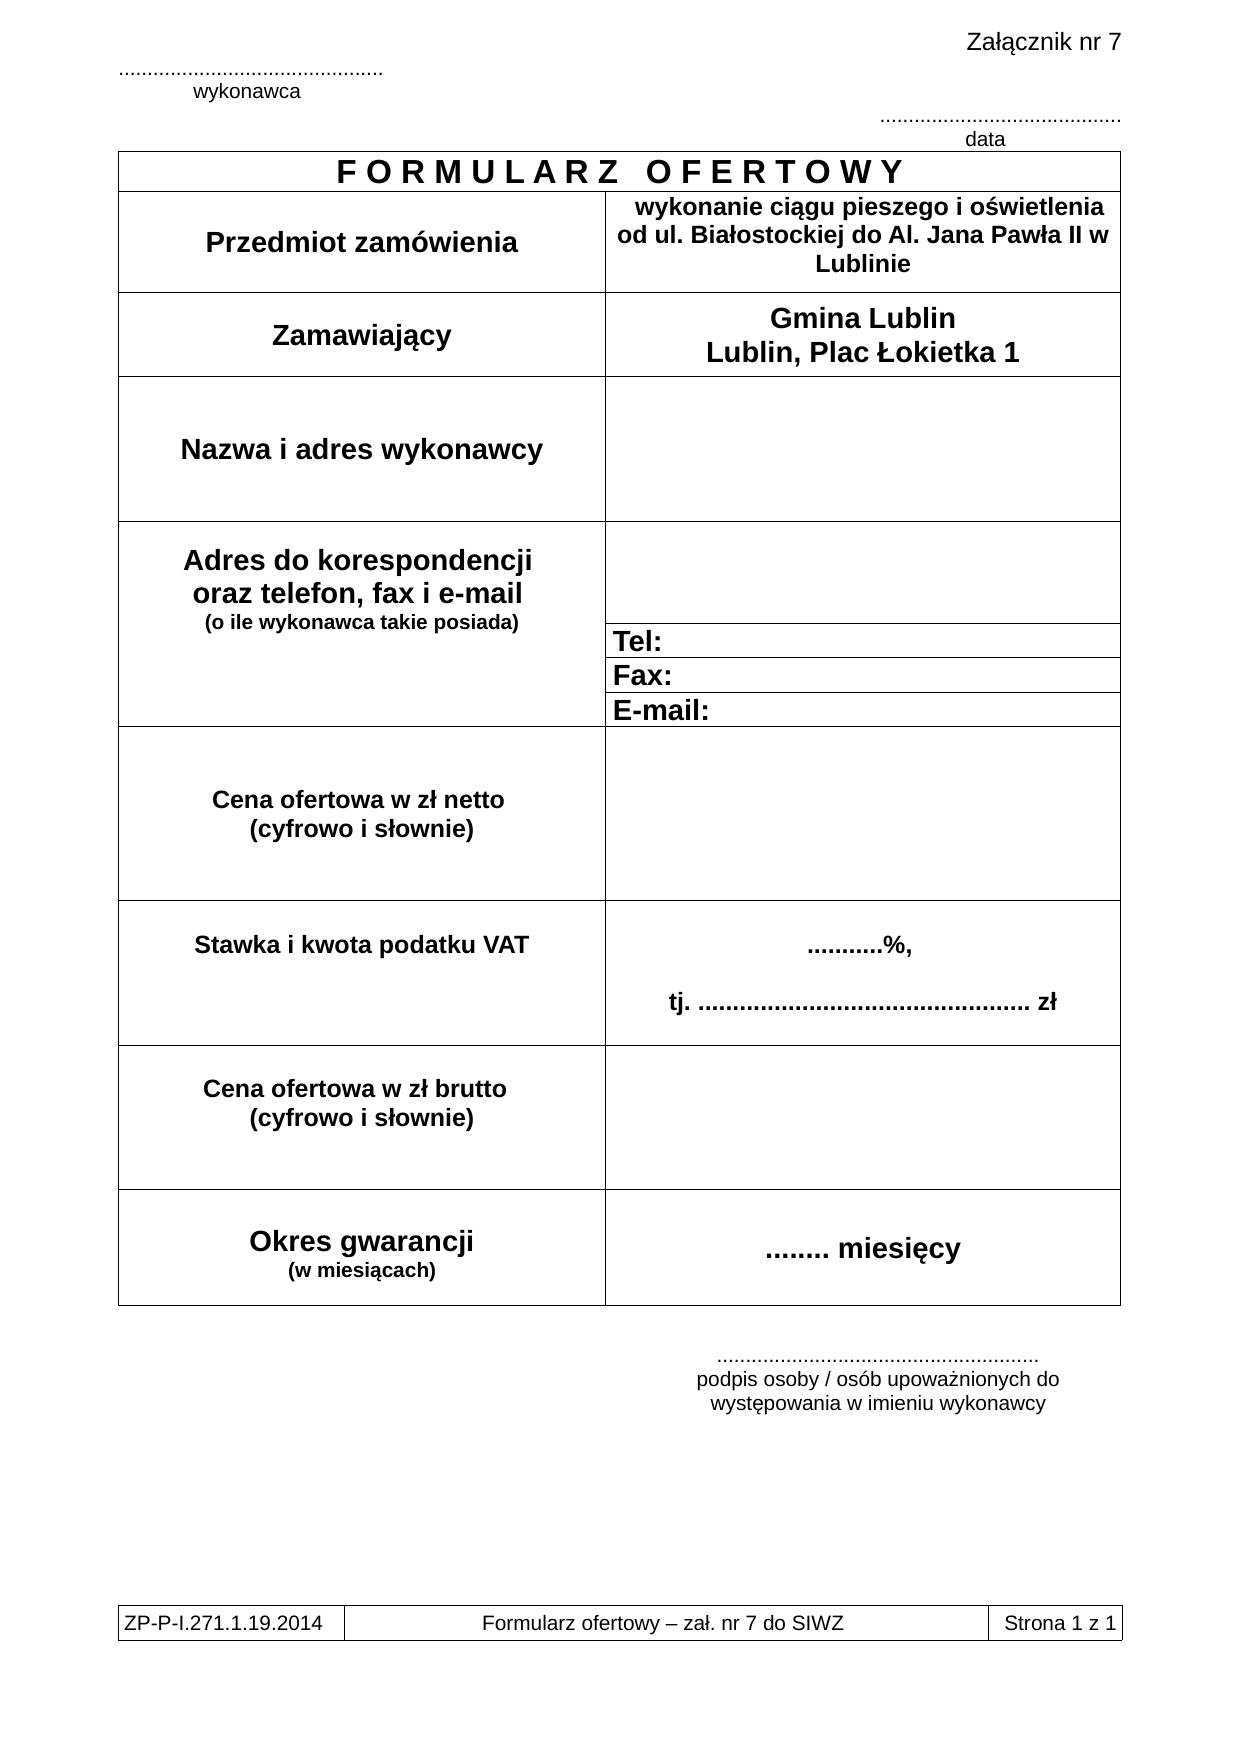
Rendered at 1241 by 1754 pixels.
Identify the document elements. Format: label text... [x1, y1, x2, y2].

table_cell ...........%, tj. ................................................ zł [606, 901, 1120, 1044]
table_cell [606, 727, 1120, 900]
table_cell wykonanie ciągu pieszego i oświetlenia od ul. Białostockiej do Al. Jana Pawła II w Lublinie [606, 192, 1120, 292]
subtitle Załącznik nr 7 [118, 27, 1122, 55]
table_cell Tel: [606, 624, 1120, 657]
text data [118, 127, 1122, 151]
table_cell Zamawiający [119, 293, 605, 376]
table_cell Okres gwarancji (w miesiącach) [119, 1190, 605, 1305]
table_cell ........ miesięcy [606, 1190, 1120, 1305]
table_cell Gmina Lublin Lublin, Plac Łokietka 1 [606, 293, 1120, 376]
table_cell [606, 377, 1120, 521]
text ........................................................ [561, 1343, 1122, 1367]
text .............................................. [118, 55, 1122, 79]
text .......................................... [118, 103, 1122, 127]
table_header F O R M U L A R Z O F E R T O W Y [119, 152, 1120, 191]
table_cell [606, 1046, 1120, 1189]
table_cell Przedmiot zamówienia [119, 192, 605, 292]
table_cell Nazwa i adres wykonawcy [119, 377, 605, 521]
table_cell E-mail: [606, 693, 1120, 726]
text występowania w imieniu wykonawcy [561, 1391, 1122, 1415]
table_cell [606, 522, 1120, 622]
table_cell Fax: [606, 658, 1120, 692]
table_cell Cena ofertowa w zł brutto (cyfrowo i słownie) [119, 1046, 605, 1189]
table_cell Adres do korespondencji oraz telefon, fax i e-mail (o ile wykonawca takie posiada) [119, 522, 605, 726]
text wykonawca [118, 79, 1122, 103]
table_cell Cena ofertowa w zł netto (cyfrowo i słownie) [119, 727, 605, 900]
table_cell Stawka i kwota podatku VAT [119, 901, 605, 1044]
text podpis osoby / osób upoważnionych do [561, 1367, 1122, 1391]
